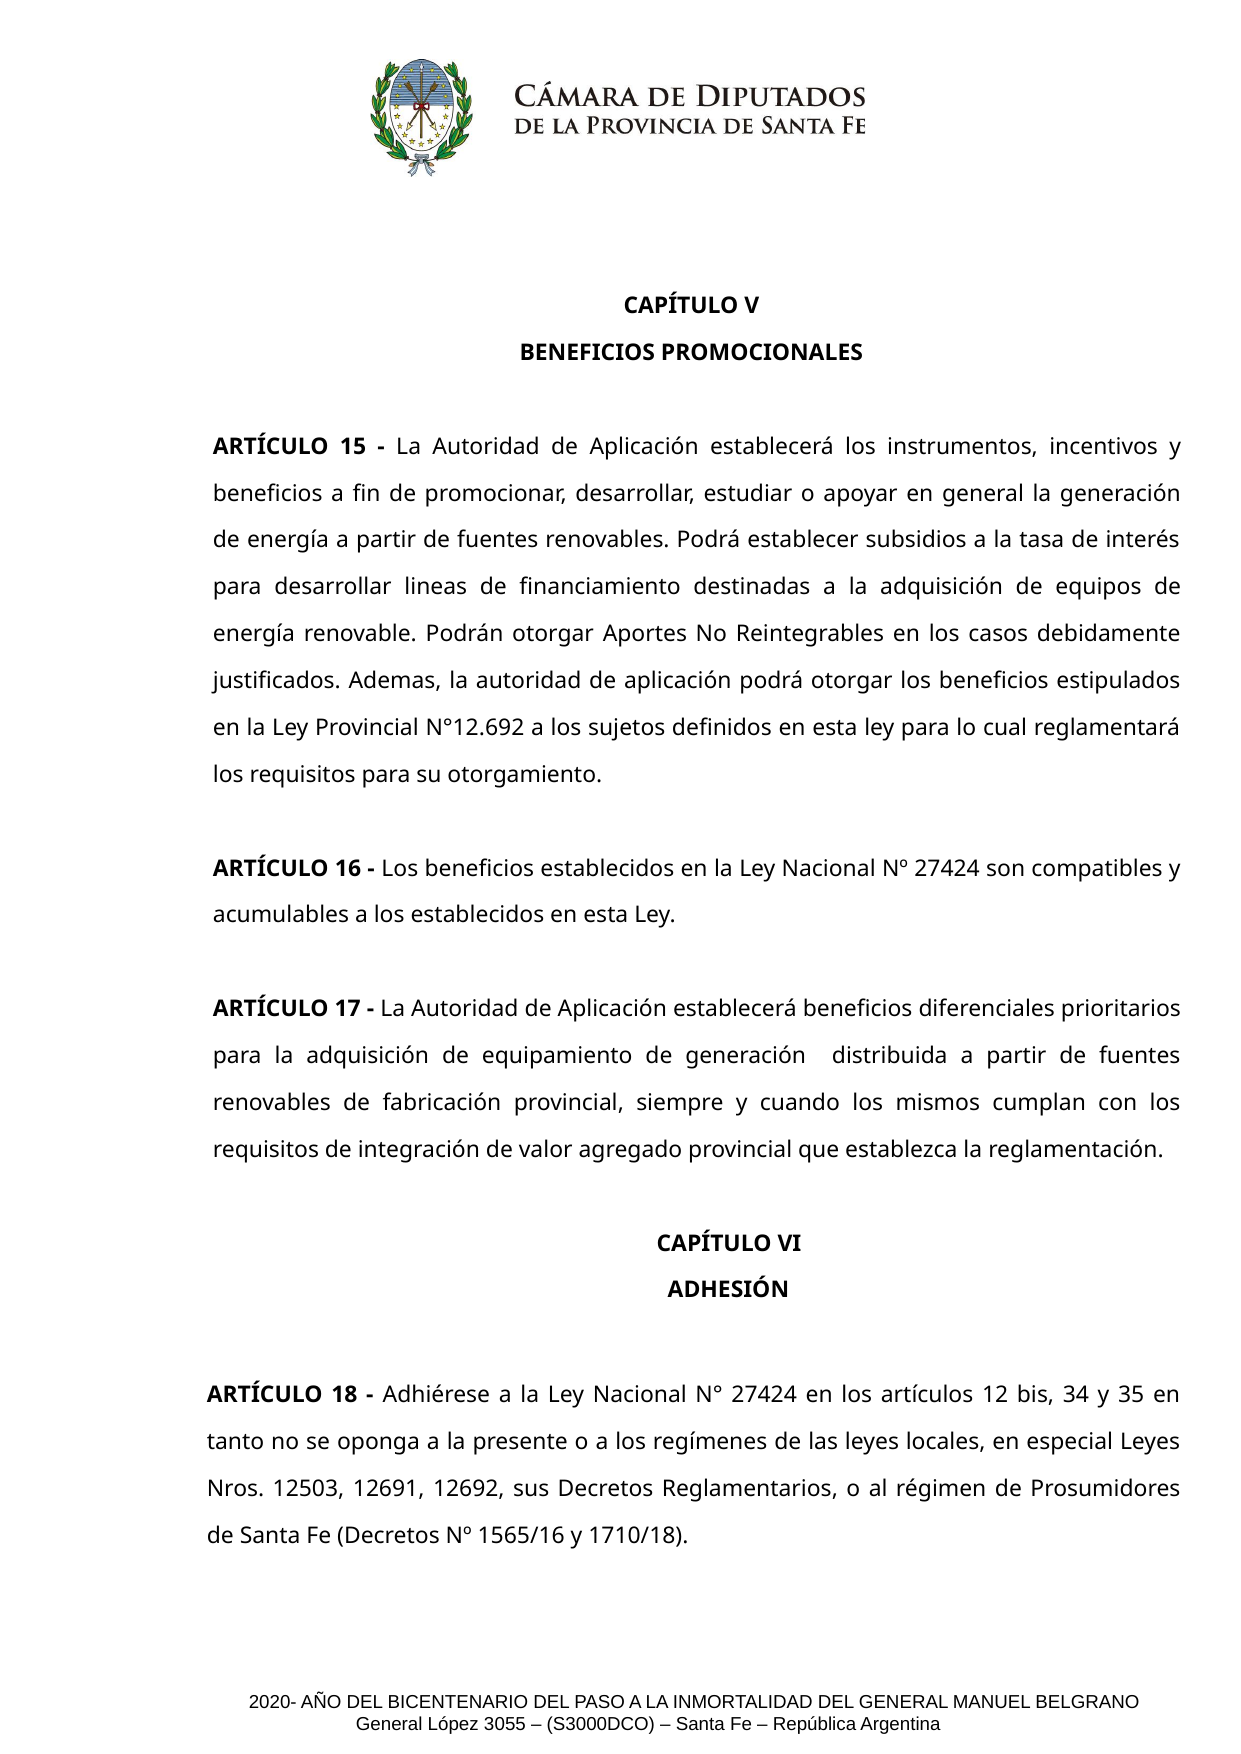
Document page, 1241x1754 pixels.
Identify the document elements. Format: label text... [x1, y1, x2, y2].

list ARTÍCULO 18 - Adhiérese a la Ley Nacional N° 27424 en los artículos 12 bis, 34 y 35 en tanto no se oponga a la presente o a los regímenes de las leyes locales, en especial Leyes Nros. 12503, 12691, 12692, sus Decretos Reglamentarios, o al régimen de Prosumidores de Santa Fe (Decretos Nº 1565/16 y 1710/18). [207, 1378, 1182, 1550]
text CAPÍTULO V [207, 289, 1182, 320]
list CAPÍTULO VI [244, 1227, 1182, 1258]
list ARTÍCULO 15 - La Autoridad de Aplicación establecerá los instrumentos, incentivos y beneficios a fin de promocionar, desarrollar, estudiar o apoyar en general la generación de energía a partir de fuentes renovables. Podrá establecer subsidios a la tasa de interés para desarrollar lineas de financiamiento destinadas a la adquisición de equipos de energía renovable. Podrán otorgar Aportes No Reintegrables en los casos debidamente justificados. Ademas, la autoridad de aplicación podrá otorgar los beneficios estipulados en la Ley Provincial N°12.692 a los sujetos definidos en esta ley para lo cual reglamentará los requisitos para su otorgamiento. [207, 430, 1182, 789]
list ARTÍCULO 17 - La Autoridad de Aplicación establecerá beneficios diferenciales prioritarios para la adquisición de equipamiento de generación distribuida a partir de fuentes renovables de fabricación provincial, siempre y cuando los mismos cumplan con los requisitos de integración de valor agregado provincial que establezca la reglamentación. [207, 992, 1182, 1164]
picture [370, 59, 866, 181]
list ARTÍCULO 16 - Los beneficios establecidos en la Ley Nacional Nº 27424 son compatibles y acumulables a los establecidos en esta Ley. [207, 852, 1182, 930]
text BENEFICIOS PROMOCIONALES [207, 336, 1182, 367]
list ADHESIÓN [244, 1273, 1182, 1305]
